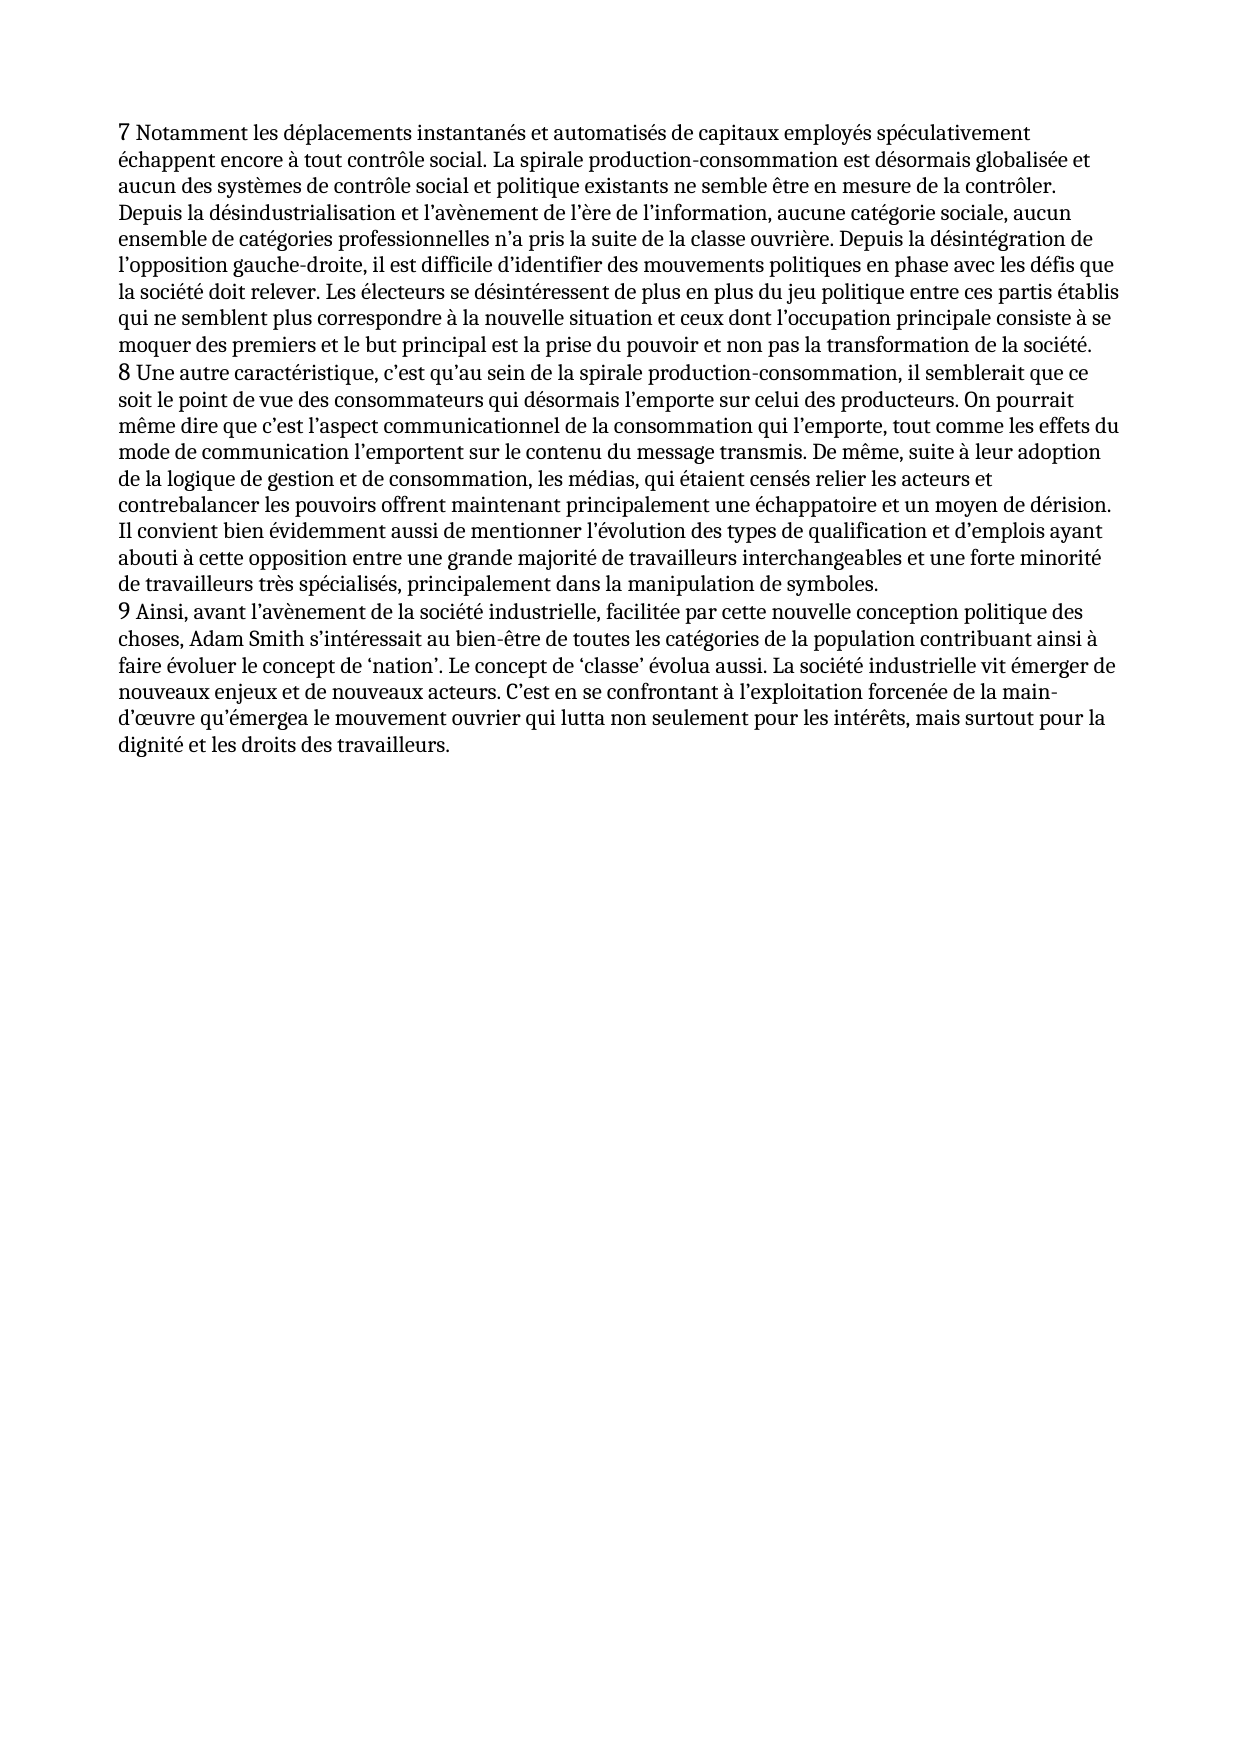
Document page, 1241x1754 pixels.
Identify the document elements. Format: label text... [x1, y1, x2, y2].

text Ainsi, avant l’avènement de la société industrielle, facilitée par cette nouvelle conception politique des choses, Adam Smith s’intéressait au bien-être de toutes les catégories de la population contribuant ainsi à faire évoluer le concept de ‘nation’. Le concept de ‘classe’ évolua aussi. La société industrielle vit émerger de nouveaux enjeux et de nouveaux acteurs. C’est en se confrontant à l’exploitation forcenée de la main-d’œuvre qu’émergea le mouvement ouvrier qui lutta non seulement pour les intérêts, mais surtout pour la dignité et les droits des travailleurs. [118, 597, 1122, 758]
text Une autre caractéristique, c’est qu’au sein de la spirale production-consommation, il semblerait que ce soit le point de vue des consommateurs qui désormais l’emporte sur celui des producteurs. On pourrait même dire que c’est l’aspect communicationnel de la consommation qui l’emporte, tout comme les effets du mode de communication l’emportent sur le contenu du message transmis. De même, suite à leur adoption de la logique de gestion et de consommation, les médias, qui étaient censés relier les acteurs et contrebalancer les pouvoirs offrent maintenant principalement une échappatoire et un moyen de dérision. Il convient bien évidemment aussi de mentionner l’évolution des types de qualification et d’emplois ayant abouti à cette opposition entre une grande majorité de travailleurs interchangeables et une forte minorité de travailleurs très spécialisés, principalement dans la manipulation de symboles. [118, 358, 1122, 597]
text Notamment les déplacements instantanés et automatisés de capitaux employés spéculativement échappent encore à tout contrôle social. La spirale production-consommation est désormais globalisée et aucun des systèmes de contrôle social et politique existants ne semble être en mesure de la contrôler. Depuis la désindustrialisation et l’avènement de l’ère de l’information, aucune catégorie sociale, aucun ensemble de catégories professionnelles n’a pris la suite de la classe ouvrière. Depuis la désintégration de l’opposition gauche-droite, il est difficile d’identifier des mouvements politiques en phase avec les défis que la société doit relever. Les électeurs se désintéressent de plus en plus du jeu politique entre ces partis établis qui ne semblent plus correspondre à la nouvelle situation et ceux dont l’occupation principale consiste à se moquer des premiers et le but principal est la prise du pouvoir et non pas la transformation de la société. [118, 118, 1122, 358]
